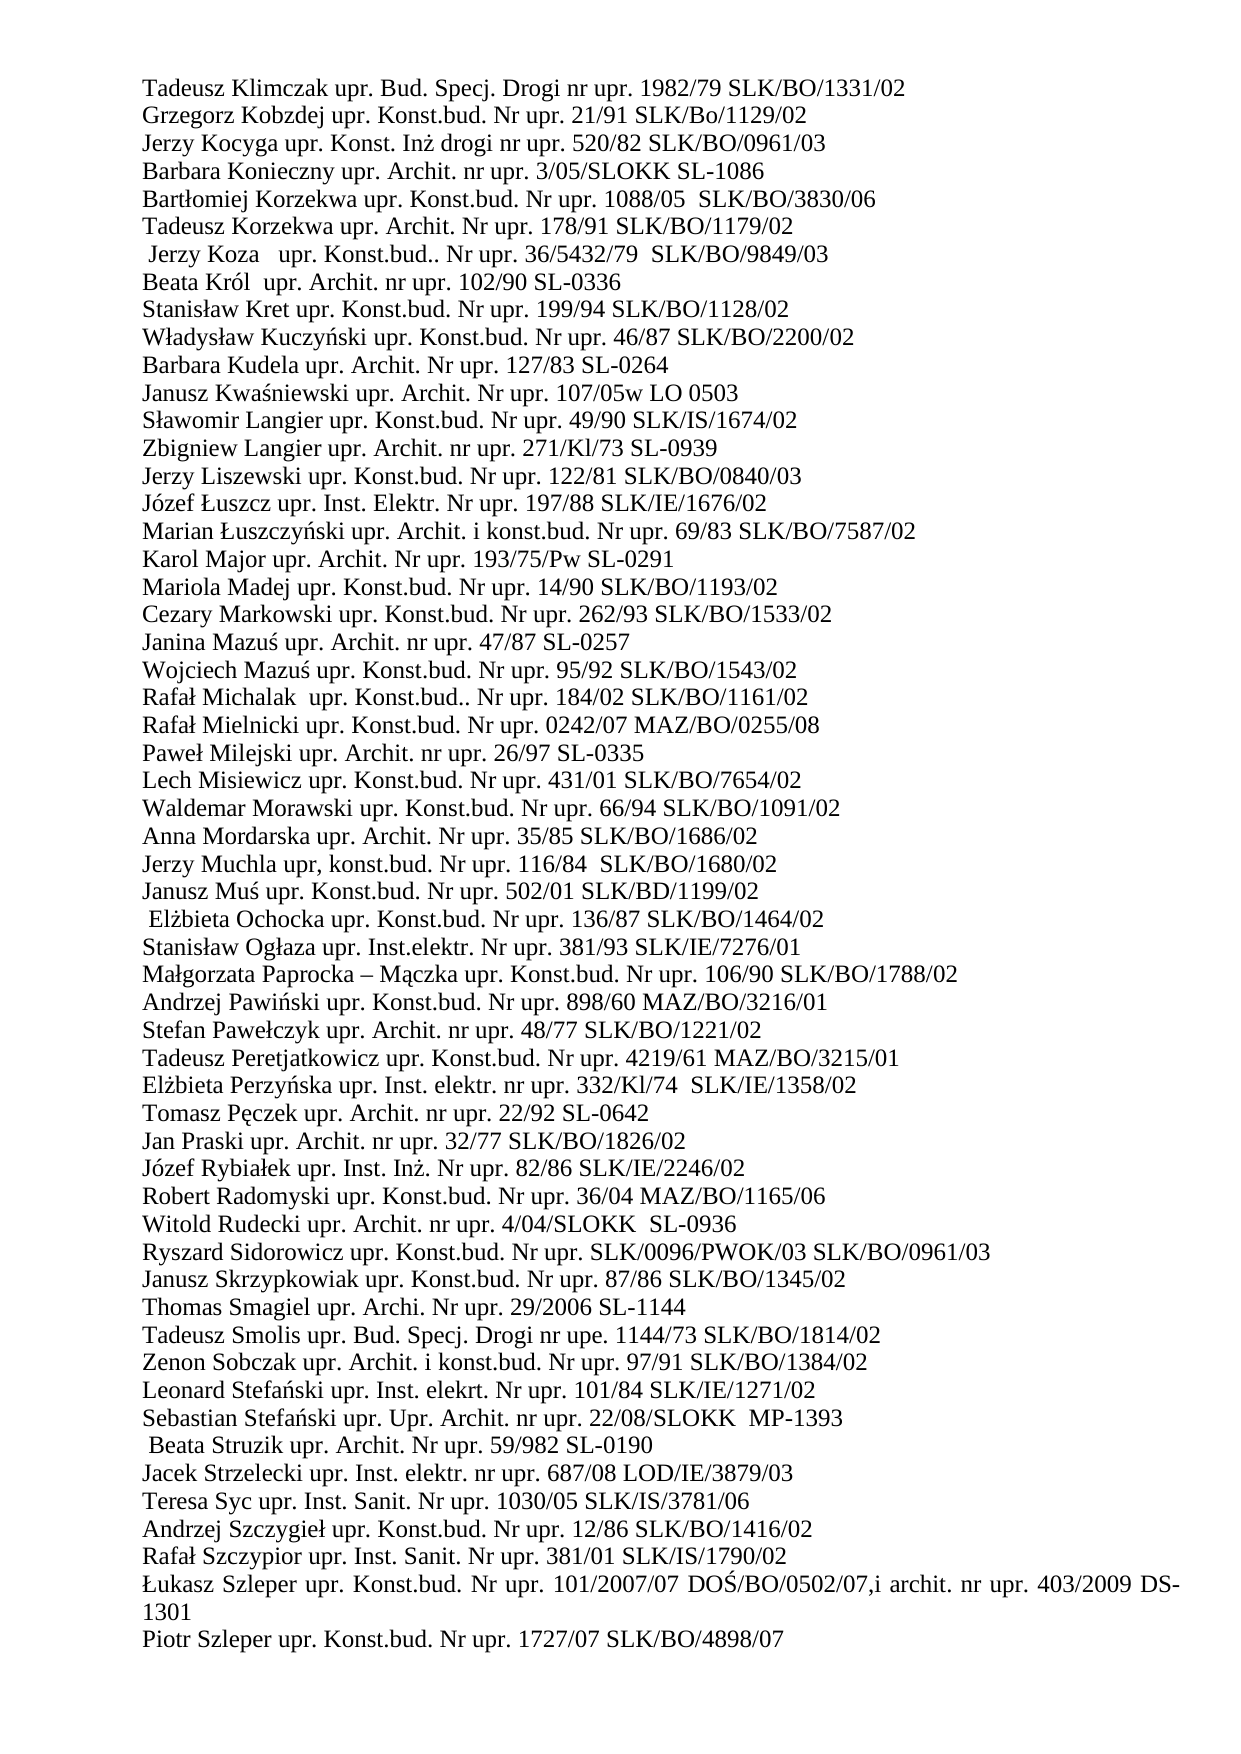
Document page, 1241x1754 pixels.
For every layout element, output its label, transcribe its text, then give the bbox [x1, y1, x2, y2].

text Paweł Milejski upr. Archit. nr upr. 26/97 SL-0335 [142, 739, 1181, 767]
text Elżbieta Ochocka upr. Konst.bud. Nr upr. 136/87 SLK/BO/1464/02 [142, 905, 1181, 933]
text Sebastian Stefański upr. Upr. Archit. nr upr. 22/08/SLOKK MP-1393 [142, 1404, 1181, 1432]
text Łukasz Szleper upr. Konst.bud. Nr upr. 101/2007/07 DOŚ/BO/0502/07,i archit. nr upr. 403/2009 DS-1301 [142, 1570, 1181, 1626]
text Małgorzata Paprocka – Mączka upr. Konst.bud. Nr upr. 106/90 SLK/BO/1788/02 [142, 961, 1181, 988]
text Wojciech Mazuś upr. Konst.bud. Nr upr. 95/92 SLK/BO/1543/02 [142, 656, 1181, 683]
text Tadeusz Korzekwa upr. Archit. Nr upr. 178/91 SLK/BO/1179/02 [142, 212, 1181, 240]
text Jacek Strzelecki upr. Inst. elektr. nr upr. 687/08 LOD/IE/3879/03 [142, 1459, 1181, 1487]
text Robert Radomyski upr. Konst.bud. Nr upr. 36/04 MAZ/BO/1165/06 [142, 1182, 1181, 1210]
text Józef Rybiałek upr. Inst. Inż. Nr upr. 82/86 SLK/IE/2246/02 [142, 1154, 1181, 1182]
text Lech Misiewicz upr. Konst.bud. Nr upr. 431/01 SLK/BO/7654/02 [142, 767, 1181, 794]
text Zbigniew Langier upr. Archit. nr upr. 271/Kl/73 SL-0939 [142, 434, 1181, 462]
text Marian Łuszczyński upr. Archit. i konst.bud. Nr upr. 69/83 SLK/BO/7587/02 [142, 517, 1181, 545]
text Janusz Kwaśniewski upr. Archit. Nr upr. 107/05w LO 0503 [142, 379, 1181, 406]
text Zenon Sobczak upr. Archit. i konst.bud. Nr upr. 97/91 SLK/BO/1384/02 [142, 1348, 1181, 1376]
text Grzegorz Kobzdej upr. Konst.bud. Nr upr. 21/91 SLK/Bo/1129/02 [142, 102, 1181, 129]
text Elżbieta Perzyńska upr. Inst. elektr. nr upr. 332/Kl/74 SLK/IE/1358/02 [142, 1071, 1181, 1099]
text Karol Major upr. Archit. Nr upr. 193/75/Pw SL-0291 [142, 545, 1181, 573]
text Jerzy Muchla upr, konst.bud. Nr upr. 116/84 SLK/BO/1680/02 [142, 850, 1181, 877]
text Jerzy Kocyga upr. Konst. Inż drogi nr upr. 520/82 SLK/BO/0961/03 [142, 129, 1181, 157]
text Janusz Muś upr. Konst.bud. Nr upr. 502/01 SLK/BD/1199/02 [142, 877, 1181, 905]
text Jerzy Liszewski upr. Konst.bud. Nr upr. 122/81 SLK/BO/0840/03 [142, 462, 1181, 489]
text Barbara Konieczny upr. Archit. nr upr. 3/05/SLOKK SL-1086 [142, 157, 1181, 185]
text Stefan Pawełczyk upr. Archit. nr upr. 48/77 SLK/BO/1221/02 [142, 1016, 1181, 1044]
text Jan Praski upr. Archit. nr upr. 32/77 SLK/BO/1826/02 [142, 1127, 1181, 1154]
text Barbara Kudela upr. Archit. Nr upr. 127/83 SL-0264 [142, 351, 1181, 379]
text Jerzy Koza upr. Konst.bud.. Nr upr. 36/5432/79 SLK/BO/9849/03 [142, 240, 1181, 268]
text Andrzej Szczygieł upr. Konst.bud. Nr upr. 12/86 SLK/BO/1416/02 [142, 1515, 1181, 1542]
text Janina Mazuś upr. Archit. nr upr. 47/87 SL-0257 [142, 628, 1181, 656]
text Sławomir Langier upr. Konst.bud. Nr upr. 49/90 SLK/IS/1674/02 [142, 406, 1181, 434]
text Rafał Szczypior upr. Inst. Sanit. Nr upr. 381/01 SLK/IS/1790/02 [142, 1542, 1181, 1570]
text Tomasz Pęczek upr. Archit. nr upr. 22/92 SL-0642 [142, 1099, 1181, 1127]
text Rafał Mielnicki upr. Konst.bud. Nr upr. 0242/07 MAZ/BO/0255/08 [142, 711, 1181, 739]
text Józef Łuszcz upr. Inst. Elektr. Nr upr. 197/88 SLK/IE/1676/02 [142, 489, 1181, 517]
text Rafał Michalak upr. Konst.bud.. Nr upr. 184/02 SLK/BO/1161/02 [142, 683, 1181, 711]
text Waldemar Morawski upr. Konst.bud. Nr upr. 66/94 SLK/BO/1091/02 [142, 794, 1181, 822]
text Tadeusz Smolis upr. Bud. Specj. Drogi nr upe. 1144/73 SLK/BO/1814/02 [142, 1321, 1181, 1348]
text Beata Król upr. Archit. nr upr. 102/90 SL-0336 [142, 268, 1181, 296]
text Tadeusz Klimczak upr. Bud. Specj. Drogi nr upr. 1982/79 SLK/BO/1331/02 [142, 74, 1181, 102]
text Beata Struzik upr. Archit. Nr upr. 59/982 SL-0190 [142, 1432, 1181, 1459]
text Piotr Szleper upr. Konst.bud. Nr upr. 1727/07 SLK/BO/4898/07 [142, 1626, 1181, 1653]
text Władysław Kuczyński upr. Konst.bud. Nr upr. 46/87 SLK/BO/2200/02 [142, 323, 1181, 351]
text Cezary Markowski upr. Konst.bud. Nr upr. 262/93 SLK/BO/1533/02 [142, 600, 1181, 628]
text Witold Rudecki upr. Archit. nr upr. 4/04/SLOKK SL-0936 [142, 1210, 1181, 1238]
text Stanisław Ogłaza upr. Inst.elektr. Nr upr. 381/93 SLK/IE/7276/01 [142, 933, 1181, 961]
text Tadeusz Peretjatkowicz upr. Konst.bud. Nr upr. 4219/61 MAZ/BO/3215/01 [142, 1044, 1181, 1071]
text Thomas Smagiel upr. Archi. Nr upr. 29/2006 SL-1144 [142, 1293, 1181, 1321]
text Leonard Stefański upr. Inst. elekrt. Nr upr. 101/84 SLK/IE/1271/02 [142, 1376, 1181, 1404]
text Stanisław Kret upr. Konst.bud. Nr upr. 199/94 SLK/BO/1128/02 [142, 296, 1181, 323]
text Mariola Madej upr. Konst.bud. Nr upr. 14/90 SLK/BO/1193/02 [142, 573, 1181, 600]
text Teresa Syc upr. Inst. Sanit. Nr upr. 1030/05 SLK/IS/3781/06 [142, 1487, 1181, 1515]
text Janusz Skrzypkowiak upr. Konst.bud. Nr upr. 87/86 SLK/BO/1345/02 [142, 1265, 1181, 1293]
text Andrzej Pawiński upr. Konst.bud. Nr upr. 898/60 MAZ/BO/3216/01 [142, 988, 1181, 1016]
text Ryszard Sidorowicz upr. Konst.bud. Nr upr. SLK/0096/PWOK/03 SLK/BO/0961/03 [142, 1238, 1181, 1265]
text Bartłomiej Korzekwa upr. Konst.bud. Nr upr. 1088/05 SLK/BO/3830/06 [142, 185, 1181, 212]
text Anna Mordarska upr. Archit. Nr upr. 35/85 SLK/BO/1686/02 [142, 822, 1181, 850]
